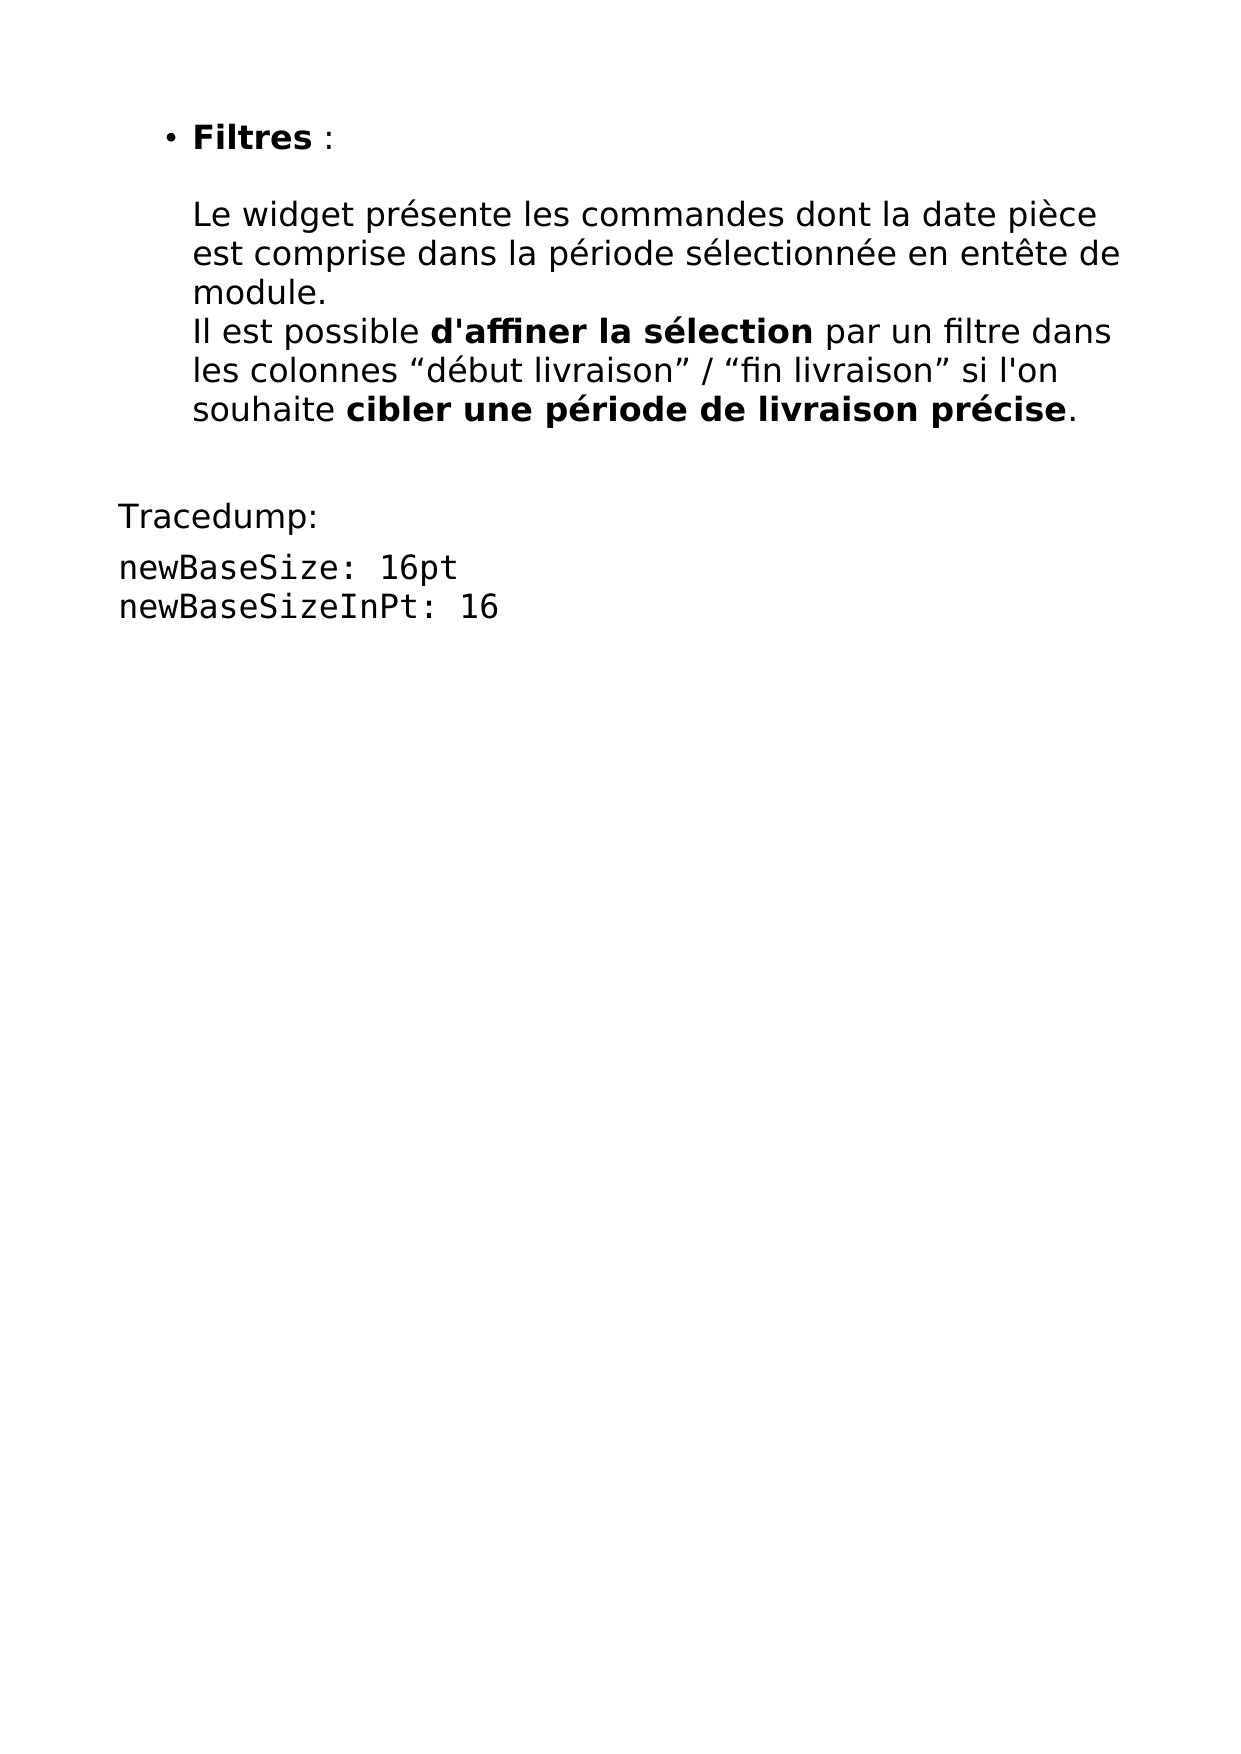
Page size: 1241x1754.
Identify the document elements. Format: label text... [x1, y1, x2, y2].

list Filtres : Le widget présente les commandes dont la date pièce est comprise dans la période sélectionnée en entête de module. Il est possible d'affiner la sélection par un filtre dans les colonnes “début livraison” / “fin livraison” si l'on souhaite cibler une période de livraison précise. [177, 118, 1122, 429]
text newBaseSize: 16pt newBaseSizeInPt: 16 [118, 549, 1122, 626]
text Tracedump: [118, 458, 1122, 536]
